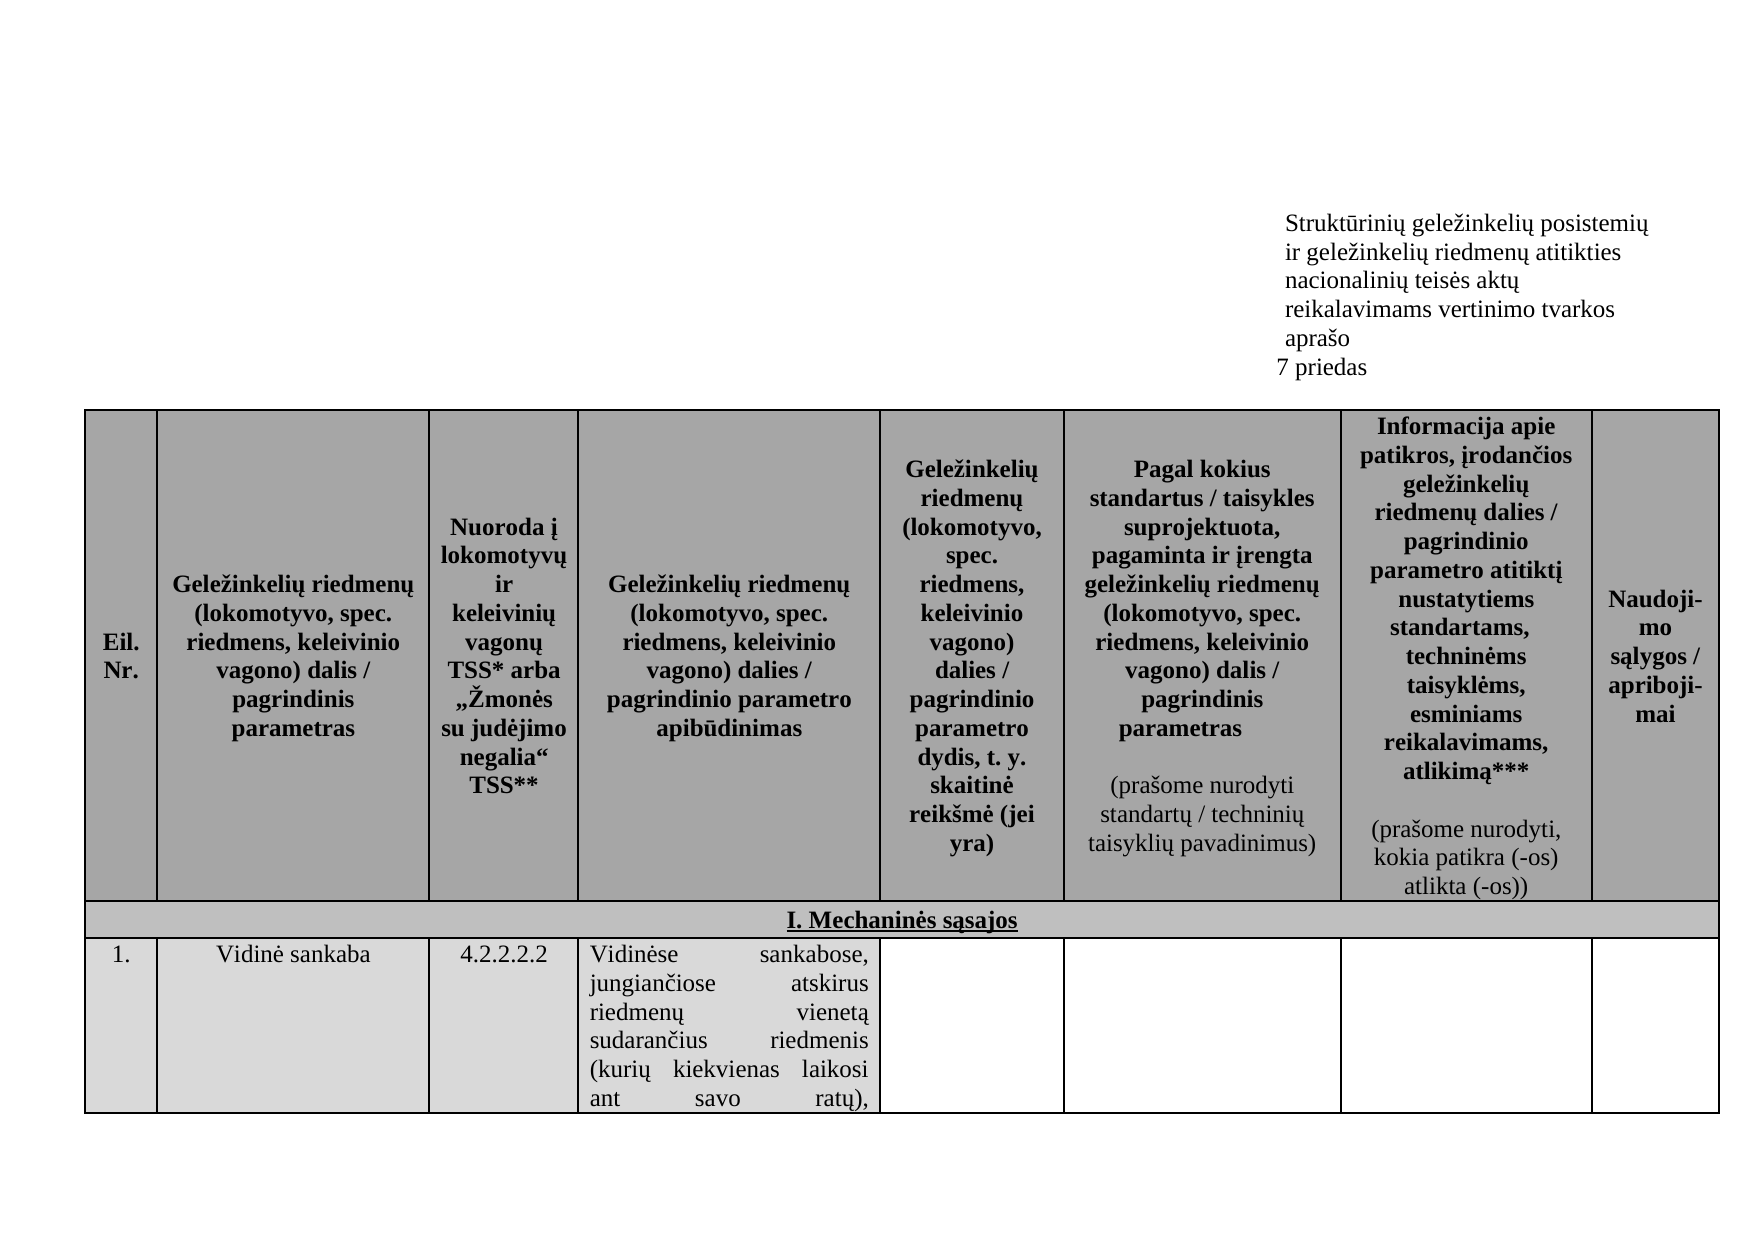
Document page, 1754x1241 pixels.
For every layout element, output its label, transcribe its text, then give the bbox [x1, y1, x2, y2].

table_header Geležinkelių riedmenų (lokomotyvo, spec. riedmens, keleivinio vagono) dalies / pagrindinio parametro dydis, t. y. skaitinė reikšmė (jei yra) [881, 411, 1063, 900]
table_header Geležinkelių riedmenų (lokomotyvo, spec. riedmens, keleivinio vagono) dalis / pagrindinis parametras [158, 411, 428, 900]
text Struktūrinių geležinkelių posistemių ir geležinkelių riedmenų atitikties nacionalinių teisės aktų reikalavimams vertinimo tvarkos aprašo [1285, 208, 1659, 352]
table_cell [1065, 939, 1340, 1112]
table_header Naudoji-mo sąlygos / apriboji-mai [1593, 411, 1718, 900]
text 7 priedas [89, 352, 1609, 380]
table_header Pagal kokius standartus / taisykles suprojektuota, pagaminta ir įrengta geležinkelių riedmenų (lokomotyvo, spec. riedmens, keleivinio vagono) dalis / pagrindinis parametras (prašome nurodyti standartų / techninių taisyklių pavadinimus) [1065, 411, 1340, 900]
table_cell I. Mechaninės sąsajos [86, 902, 1718, 937]
table_cell [1342, 939, 1591, 1112]
table_header Eil. Nr. [86, 411, 156, 900]
table_cell Vidinėse sankabose, jungiančiose atskirus riedmenų vienetą sudarančius riedmenis (kurių kiekvienas laikosi ant savo ratų), [579, 939, 879, 1112]
table_header Informacija apie patikros, įrodančios geležinkelių riedmenų dalies / pagrindinio parametro atitiktį nustatytiems standartams, techninėms taisyklėms, esminiams reikalavimams, atlikimą*** (prašome nurodyti, kokia patikra (-os) atlikta (-os)) [1342, 411, 1591, 900]
table_cell 4.2.2.2.2 [430, 939, 577, 1112]
table_header Geležinkelių riedmenų (lokomotyvo, spec. riedmens, keleivinio vagono) dalies / pagrindinio parametro apibūdinimas [579, 411, 879, 900]
table_cell 1. [86, 939, 156, 1112]
table_cell Vidinė sankaba [158, 939, 428, 1112]
table_cell [881, 939, 1063, 1112]
table_cell [1593, 939, 1718, 1112]
table_header Nuoroda į lokomotyvų ir keleivinių vagonų TSS* arba „Žmonės su judėjimo negalia“ TSS** [430, 411, 577, 900]
